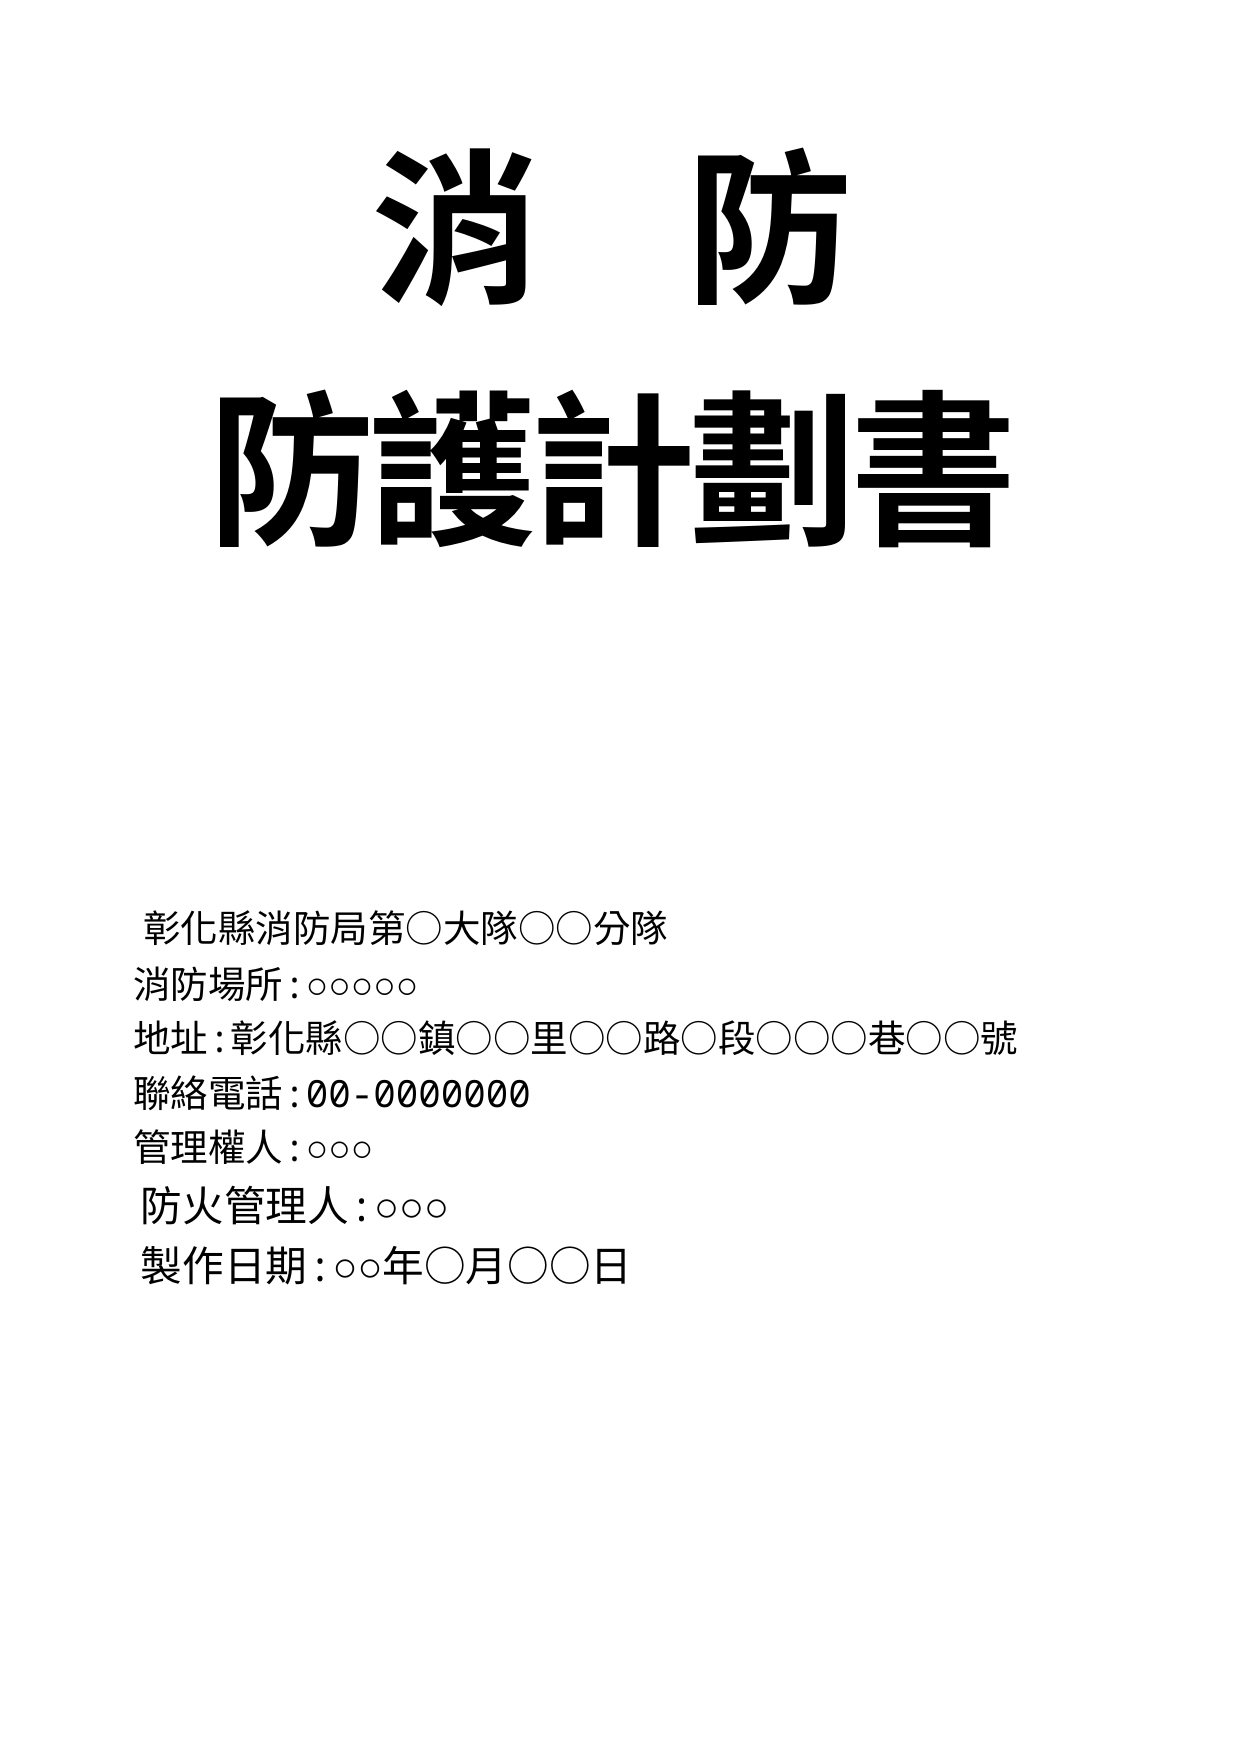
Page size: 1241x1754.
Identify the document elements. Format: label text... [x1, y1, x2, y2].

table_header 消 防 防護計劃書 彰化縣消防局第○大隊○○分隊 消防場所:○○○○○ 地址:彰化縣○○鎮○○里○○路○段○○○巷○○號 聯絡電話:00-0000000 管理權人:○○○ 防火管理人:○○○ 製作日期:○○年○月○○日 [63, 89, 1169, 1350]
